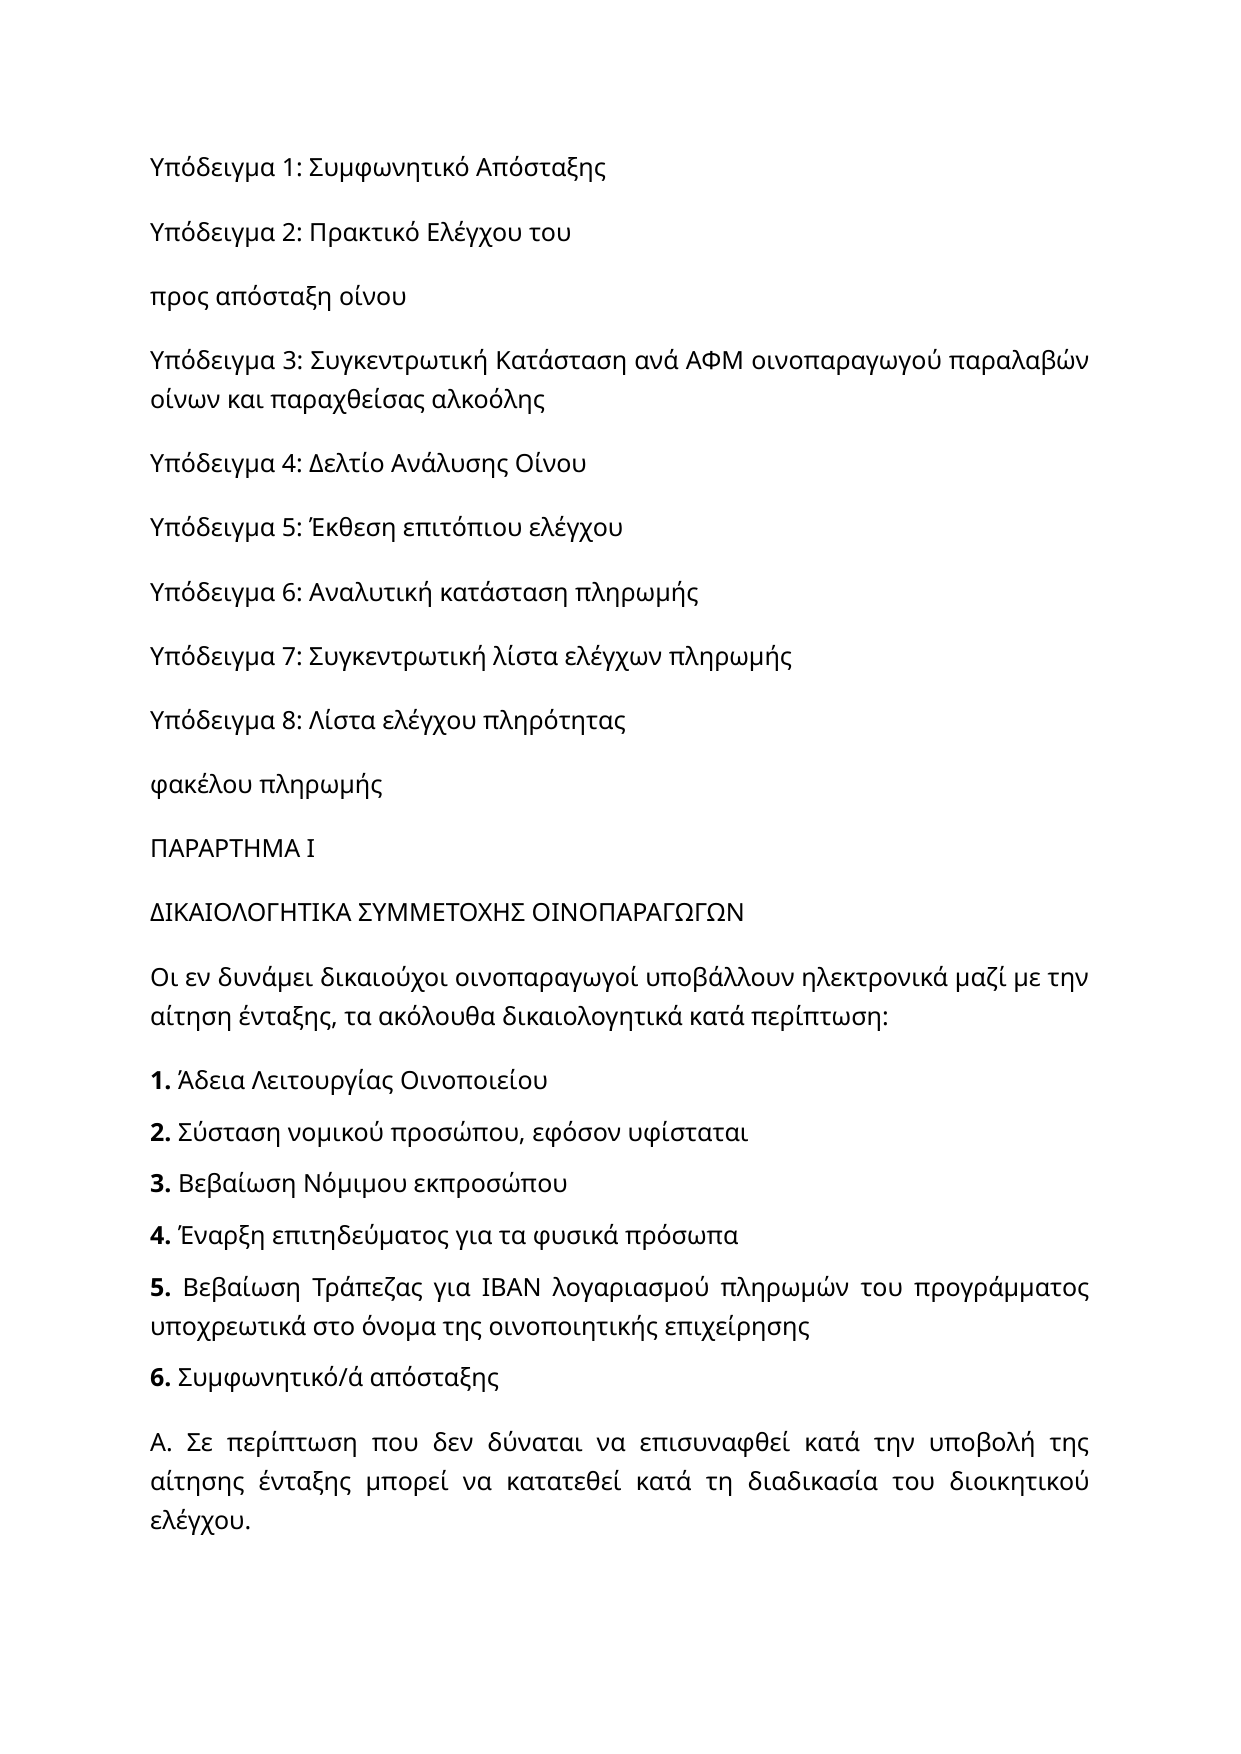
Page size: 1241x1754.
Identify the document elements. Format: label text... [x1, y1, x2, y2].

text 4. Έναρξη επιτηδεύματος για τα φυσικά πρόσωπα [150, 1217, 1090, 1252]
text Υπόδειγμα 7: Συγκεντρωτική λίστα ελέγχων πληρωμής [150, 638, 1090, 672]
text ΔΙΚΑΙΟΛΟΓΗΤΙΚΑ ΣΥΜΜΕΤΟΧΗΣ ΟΙΝΟΠΑΡΑΓΩΓΩΝ [150, 895, 1090, 929]
text 3. Βεβαίωση Νόμιμου εκπροσώπου [150, 1166, 1090, 1200]
text 1. Άδεια Λειτουργίας Οινοποιείου [150, 1062, 1090, 1097]
text 6. Συμφωνητικό/ά απόσταξης [150, 1360, 1090, 1394]
text προς απόσταξη οίνου [150, 278, 1090, 312]
text Υπόδειγμα 5: Έκθεση επιτόπιου ελέγχου [150, 510, 1090, 544]
text Οι εν δυνάμει δικαιούχοι οινοπαραγωγοί υποβάλλουν ηλεκτρονικά μαζί με την αίτηση ένταξης, τα ακόλουθα δικαιολογητικά κατά περίπτωση: [150, 959, 1090, 1032]
text Υπόδειγμα 3: Συγκεντρωτική Κατάσταση ανά ΑΦΜ οινοπαραγωγού παραλαβών οίνων και παραχθείσας αλκοόλης [150, 342, 1090, 416]
text Υπόδειγμα 4: Δελτίο Ανάλυσης Οίνου [150, 446, 1090, 480]
text ΠΑΡΑΡΤΗΜΑ Ι [150, 831, 1090, 865]
text Υπόδειγμα 2: Πρακτικό Ελέγχου του [150, 214, 1090, 248]
text 5. Βεβαίωση Τράπεζας για ΙΒΑN λογαριασμού πληρωμών του προγράμματος υποχρεωτικά στο όνομα της οινοποιητικής επιχείρησης [150, 1269, 1090, 1342]
text Υπόδειγμα 8: Λίστα ελέγχου πληρότητας [150, 702, 1090, 737]
text φακέλου πληρωμής [150, 767, 1090, 801]
text 2. Σύσταση νομικού προσώπου, εφόσον υφίσταται [150, 1114, 1090, 1148]
text Υπόδειγμα 6: Αναλυτική κατάσταση πληρωμής [150, 574, 1090, 608]
text Υπόδειγμα 1: Συμφωνητικό Απόσταξης [150, 150, 1090, 184]
text Α. Σε περίπτωση που δεν δύναται να επισυναφθεί κατά την υποβολή της αίτησης ένταξης μπορεί να κατατεθεί κατά τη διαδικασία του διοικητικού ελέγχου. [150, 1424, 1090, 1537]
